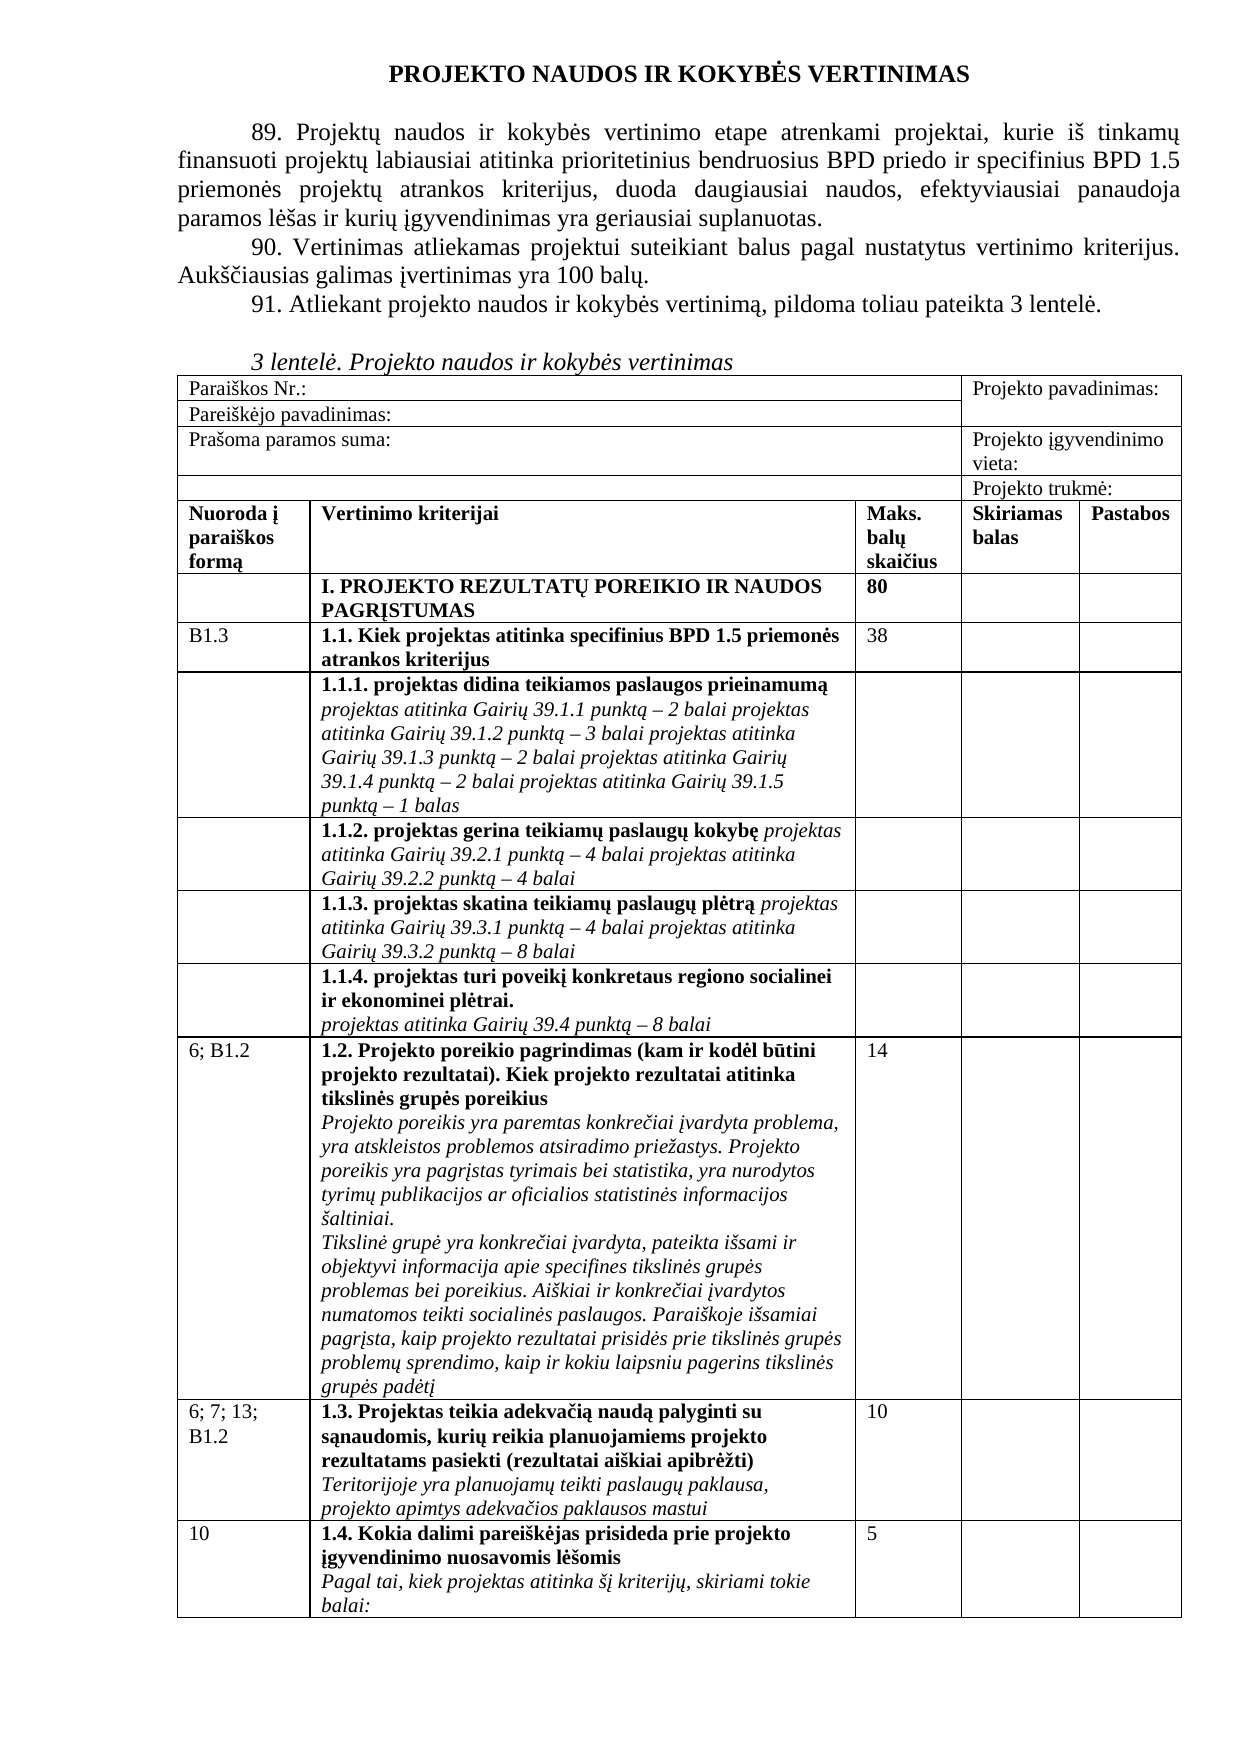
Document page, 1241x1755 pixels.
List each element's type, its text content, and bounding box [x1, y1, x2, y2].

text PROJEKTO NAUDOS IR KOKYBĖS VERTINIMAS [177, 59, 1181, 88]
table_cell 38 [856, 623, 961, 671]
table_cell [178, 818, 309, 890]
table_cell Prašoma paramos suma: [178, 427, 961, 475]
text 91. Atliekant projekto naudos ir kokybės vertinimą, pildoma toliau pateikta 3 lentelė. [177, 289, 1181, 318]
table_cell [962, 1400, 1079, 1520]
table_cell 10 [178, 1521, 309, 1617]
table_cell 1.3. Projektas teikia adekvačią naudą palyginti su sąnaudomis, kurių reikia planuojamiems projekto rezultatams pasiekti (rezultatai aiškiai apibrėžti) Teritorijoje yra planuojamų teikti paslaugų paklausa, projekto apimtys adekvačios paklausos mastui [311, 1400, 855, 1520]
table_cell 1.1.4. projektas turi poveikį konkretaus regiono socialinei ir ekonominei plėtrai. projektas atitinka Gairių 39.4 punktą – 8 balai [311, 964, 855, 1036]
table_cell [856, 673, 961, 817]
table_cell [1080, 1038, 1181, 1398]
table_cell [1080, 1400, 1181, 1520]
table_cell 5 [856, 1521, 961, 1617]
table_cell Pastabos [1080, 501, 1181, 573]
table_cell [178, 891, 309, 963]
table_cell [1080, 891, 1181, 963]
table_cell [962, 818, 1079, 890]
table_cell 1.1. Kiek projektas atitinka specifinius BPD 1.5 priemonės atrankos kriterijus [311, 623, 855, 671]
table_cell 6; 7; 13; B1.2 [178, 1400, 309, 1520]
table_cell 1.1.2. projektas gerina teikiamų paslaugų kokybę projektas atitinka Gairių 39.2.1 punktą – 4 balai projektas atitinka Gairių 39.2.2 punktą – 4 balai [311, 818, 855, 890]
table_cell [1080, 964, 1181, 1036]
table_cell 1.1.1. projektas didina teikiamos paslaugos prieinamumą projektas atitinka Gairių 39.1.1 punktą – 2 balai projektas atitinka Gairių 39.1.2 punktą – 3 balai projektas atitinka Gairių 39.1.3 punktą – 2 balai projektas atitinka Gairių 39.1.4 punktą – 2 balai projektas atitinka Gairių 39.1.5 punktą – 1 balas [311, 673, 855, 817]
table_cell Maks. balų skaičius [856, 501, 961, 573]
table_cell Projekto įgyvendinimo vieta: [962, 427, 1181, 475]
table_cell 1.4. Kokia dalimi pareiškėjas prisideda prie projekto įgyvendinimo nuosavomis lėšomis Pagal tai, kiek projektas atitinka šį kriterijų, skiriami tokie balai: [311, 1521, 855, 1617]
table_cell [178, 673, 309, 817]
table_cell 80 [856, 574, 961, 622]
table_cell [178, 964, 309, 1036]
text 89. Projektų naudos ir kokybės vertinimo etape atrenkami projektai, kurie iš tinkamų finansuoti projektų labiausiai atitinka prioritetinius bendruosius BPD priedo ir specifinius BPD 1.5 priemonės projektų atrankos kriterijus, duoda daugiausiai naudos, efektyviausiai panaudoja paramos lėšas ir kurių įgyvendinimas yra geriausiai suplanuotas. [177, 117, 1181, 232]
table_cell [178, 574, 309, 622]
table_cell Nuoroda į paraiškos formą [178, 501, 309, 573]
table_cell Pareiškėjo pavadinimas: [178, 401, 961, 426]
table_cell [962, 1038, 1079, 1398]
table_cell [856, 964, 961, 1036]
table_cell [856, 818, 961, 890]
table_cell Projekto trukmė: [962, 476, 1181, 500]
table_cell [962, 673, 1079, 817]
table_cell 10 [856, 1400, 961, 1520]
table_cell 14 [856, 1038, 961, 1398]
table_cell 6; B1.2 [178, 1038, 309, 1398]
table_cell [1080, 818, 1181, 890]
table_cell Vertinimo kriterijai [311, 501, 855, 573]
table_cell [1080, 1521, 1181, 1617]
table_cell 1.2. Projekto poreikio pagrindimas (kam ir kodėl būtini projekto rezultatai). Kiek projekto rezultatai atitinka tikslinės grupės poreikius Projekto poreikis yra paremtas konkrečiai įvardyta problema, yra atskleistos problemos atsiradimo priežastys. Projekto poreikis yra pagrįstas tyrimais bei statistika, yra nurodytos tyrimų publikacijos ar oficialios statistinės informacijos šaltiniai. Tikslinė grupė yra konkrečiai įvardyta, pateikta išsami ir objektyvi informacija apie specifines tikslinės grupės problemas bei poreikius. Aiškiai ir konkrečiai įvardytos numatomos teikti socialinės paslaugos. Paraiškoje išsamiai pagrįsta, kaip projekto rezultatai prisidės prie tikslinės grupės problemų sprendimo, kaip ir kokiu laipsniu pagerins tikslinės grupės padėtį [311, 1038, 855, 1398]
table_cell 1.1.3. projektas skatina teikiamų paslaugų plėtrą projektas atitinka Gairių 39.3.1 punktą – 4 balai projektas atitinka Gairių 39.3.2 punktą – 8 balai [311, 891, 855, 963]
table_cell [962, 623, 1079, 671]
table_cell [962, 1521, 1079, 1617]
table_cell [178, 476, 961, 500]
table_cell I. PROJEKTO REZULTATŲ POREIKIO IR NAUDOS PAGRĮSTUMAS [311, 574, 855, 622]
table_cell [1080, 673, 1181, 817]
table_cell [1080, 574, 1181, 622]
text 3 lentelė. Projekto naudos ir kokybės vertinimas [177, 347, 1181, 375]
table_cell [962, 574, 1079, 622]
table_cell [856, 891, 961, 963]
table_cell Skiriamas balas [962, 501, 1079, 573]
table_header Paraiškos Nr.: [178, 376, 961, 400]
table_cell B1.3 [178, 623, 309, 671]
table_cell [962, 964, 1079, 1036]
table_cell [962, 891, 1079, 963]
text 90. Vertinimas atliekamas projektui suteikiant balus pagal nustatytus vertinimo kriterijus. Aukščiausias galimas įvertinimas yra 100 balų. [177, 232, 1181, 289]
table_header Projekto pavadinimas: [962, 376, 1181, 426]
table_cell [1080, 623, 1181, 671]
